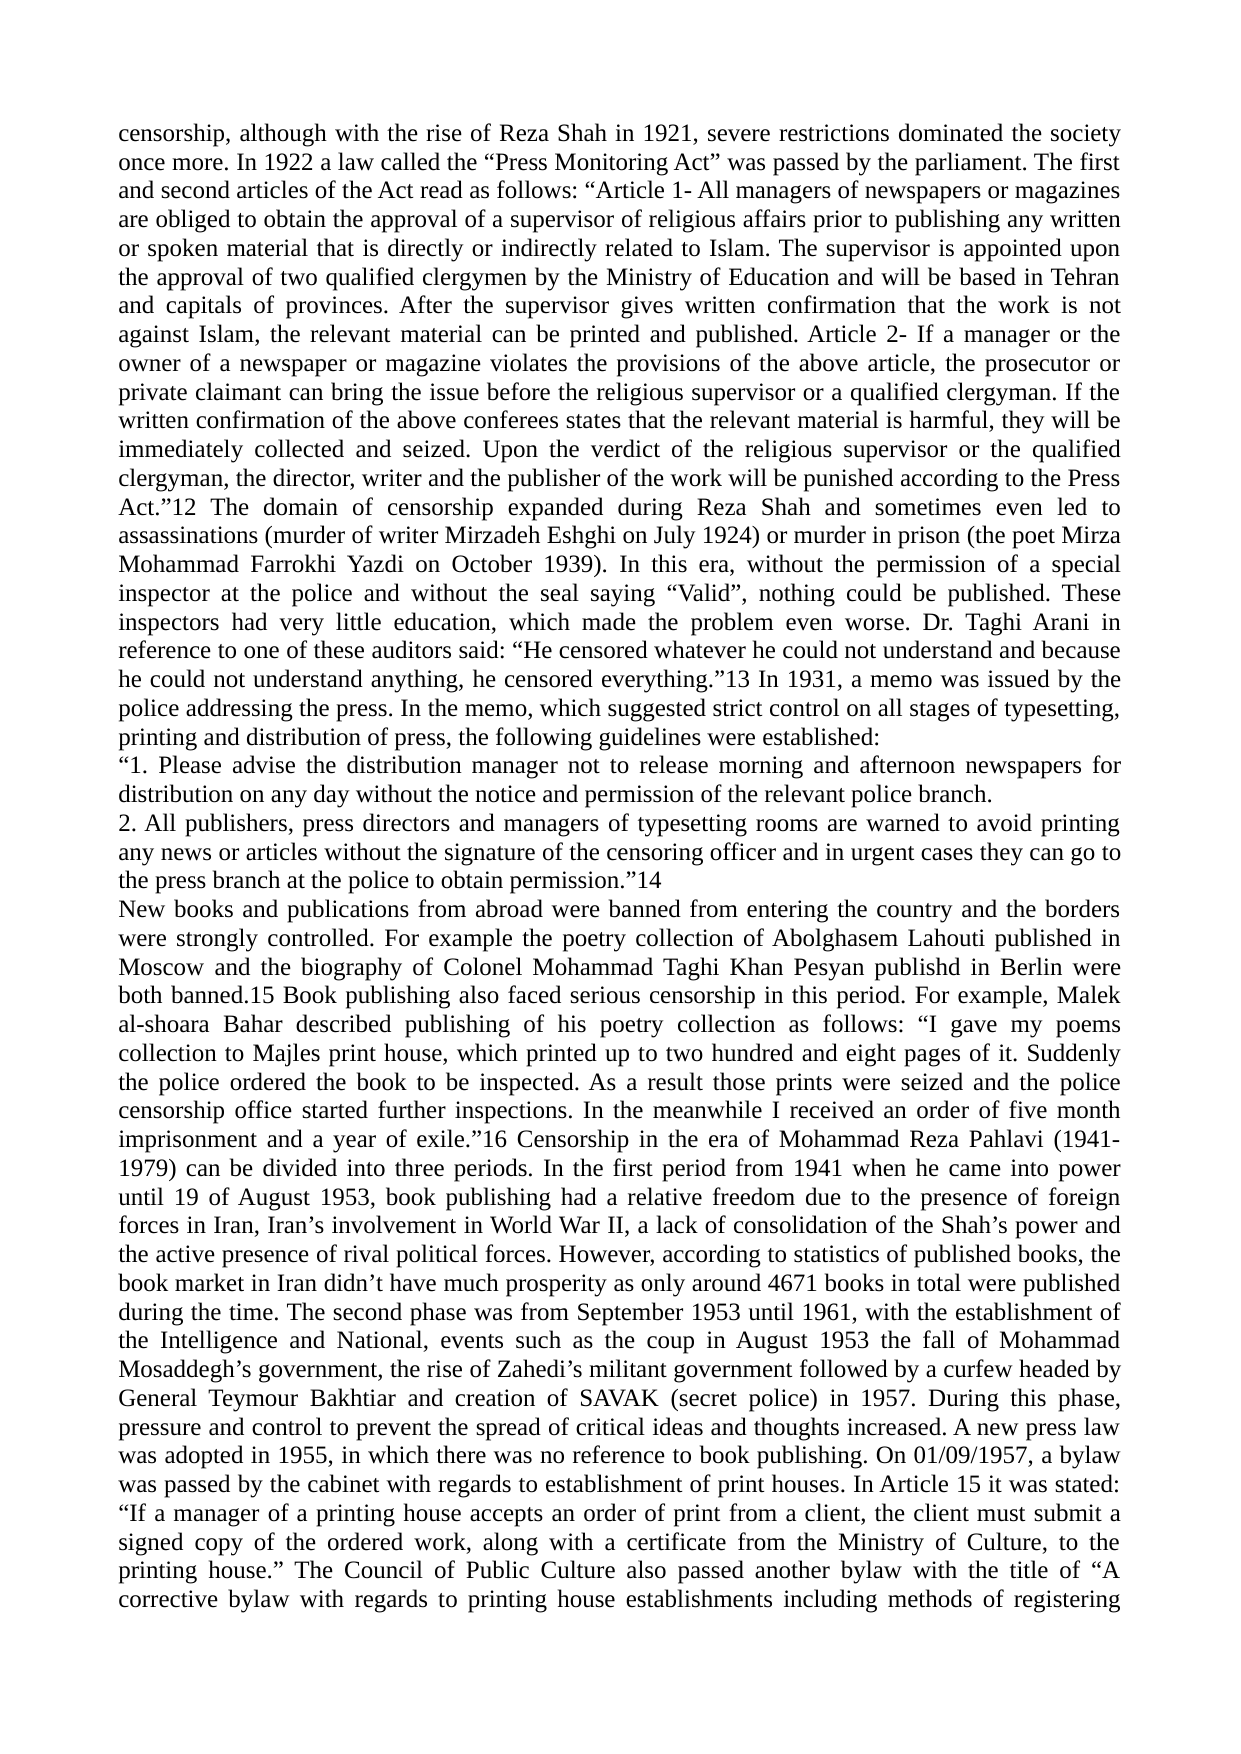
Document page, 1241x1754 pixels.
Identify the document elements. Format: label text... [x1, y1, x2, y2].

text 2. All publishers, press directors and managers of typesetting rooms are warned to avoid printing any news or articles without the signature of the censoring officer and in urgent cases they can go to the press branch at the police to obtain permission.”14 [118, 808, 1122, 894]
text censorship, although with the rise of Reza Shah in 1921, severe restrictions dominated the society once more. In 1922 a law called the “Press Monitoring Act” was passed by the parliament. The first and second articles of the Act read as follows: “Article 1- All managers of newspapers or magazines are obliged to obtain the approval of a supervisor of religious affairs prior to publishing any written or spoken material that is directly or indirectly related to Islam. The supervisor is appointed upon the approval of two qualified clergymen by the Ministry of Education and will be based in Tehran and capitals of provinces. After the supervisor gives written confirmation that the work is not against Islam, the relevant material can be printed and published. Article 2- If a manager or the owner of a newspaper or magazine violates the provisions of the above article, the prosecutor or private claimant can bring the issue before the religious supervisor or a qualified clergyman. If the written confirmation of the above conferees states that the relevant material is harmful, they will be immediately collected and seized. Upon the verdict of the religious supervisor or the qualified clergyman, the director, writer and the publisher of the work will be punished according to the Press Act.”12 The domain of censorship expanded during Reza Shah and sometimes even led to assassinations (murder of writer Mirzadeh Eshghi on July 1924) or murder in prison (the poet Mirza Mohammad Farrokhi Yazdi on October 1939). In this era, without the permission of a special inspector at the police and without the seal saying “Valid”, nothing could be published. These inspectors had very little education, which made the problem even worse. Dr. Taghi Arani in reference to one of these auditors said: “He censored whatever he could not understand and because he could not understand anything, he censored everything.”13 In 1931, a memo was issued by the police addressing the press. In the memo, which suggested strict control on all stages of typesetting, printing and distribution of press, the following guidelines were established: [118, 118, 1122, 751]
text “1. Please advise the distribution manager not to release morning and afternoon newspapers for distribution on any day without the notice and permission of the relevant police branch. [118, 751, 1122, 808]
text New books and publications from abroad were banned from entering the country and the borders were strongly controlled. For example the poetry collection of Abolghasem Lahouti published in Moscow and the biography of Colonel Mohammad Taghi Khan Pesyan publishd in Berlin were both banned.15 Book publishing also faced serious censorship in this period. For example, Malek al-shoara Bahar described publishing of his poetry collection as follows: “I gave my poems collection to Majles print house, which printed up to two hundred and eight pages of it. Suddenly the police ordered the book to be inspected. As a result those prints were seized and the police censorship office started further inspections. In the meanwhile I received an order of five month imprisonment and a year of exile.”16 Censorship in the era of Mohammad Reza Pahlavi (1941-1979) can be divided into three periods. In the first period from 1941 when he came into power until 19 of August 1953, book publishing had a relative freedom due to the presence of foreign forces in Iran, Iran’s involvement in World War II, a lack of consolidation of the Shah’s power and the active presence of rival political forces. However, according to statistics of published books, the book market in Iran didn’t have much prosperity as only around 4671 books in total were published during the time. The second phase was from September 1953 until 1961, with the establishment of the Intelligence and National, events such as the coup in August 1953 the fall of Mohammad Mosaddegh’s government, the rise of Zahedi’s militant government followed by a curfew headed by General Teymour Bakhtiar and creation of SAVAK (secret police) in 1957. During this phase, pressure and control to prevent the spread of critical ideas and thoughts increased. A new press law was adopted in 1955, in which there was no reference to book publishing. On 01/09/1957, a bylaw was passed by the cabinet with regards to establishment of print houses. In Article 15 it was stated: “If a manager of a printing house accepts an order of print from a client, the client must submit a signed copy of the ordered work, along with a certificate from the Ministry of Culture, to the printing house.” The Council of Public Culture also passed another bylaw with the title of “A corrective bylaw with regards to printing house establishments including methods of registering [118, 894, 1122, 1613]
